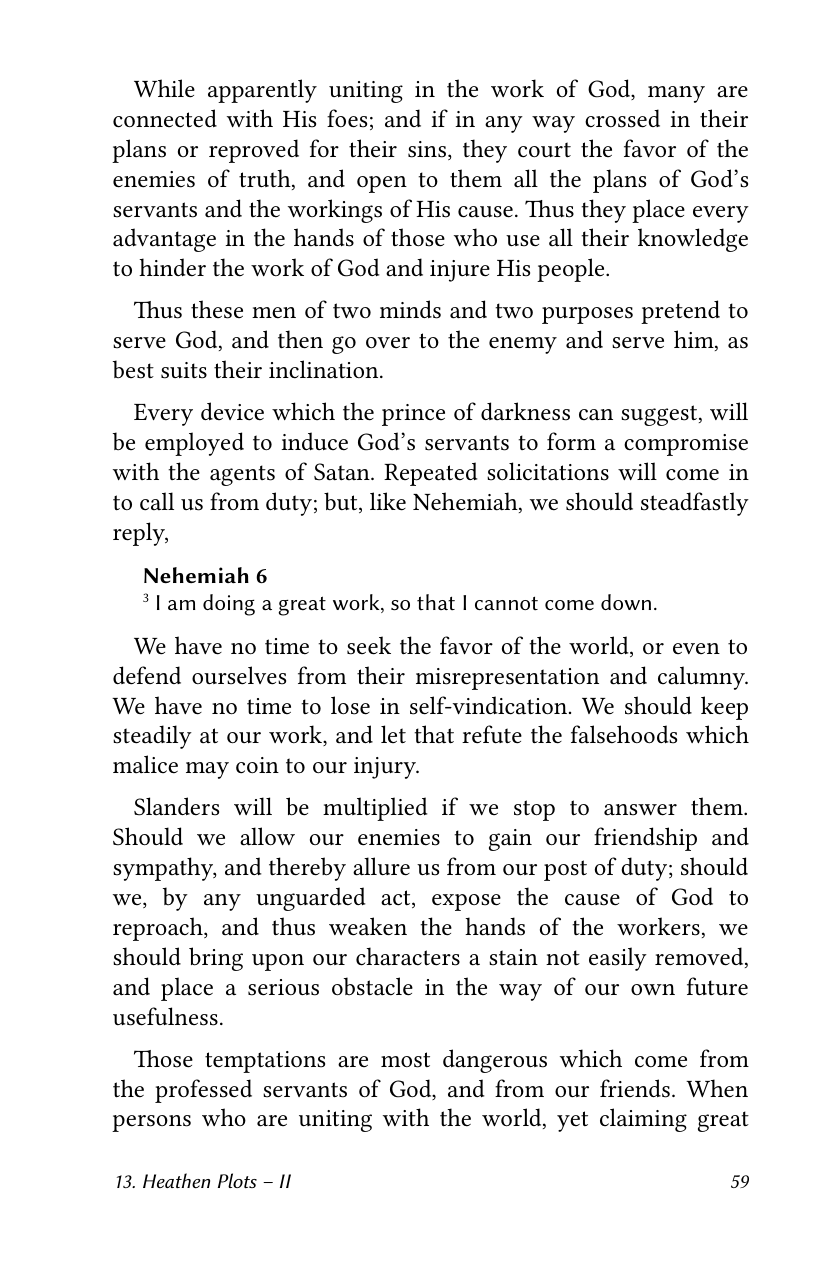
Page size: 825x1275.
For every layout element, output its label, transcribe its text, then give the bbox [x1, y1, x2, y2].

text Nehemiah 6 [142, 563, 750, 589]
text Thus these men of two minds and two purposes pretend to serve God, and then go over to the enemy and serve him, as best suits their inclination. [112, 296, 750, 385]
text 3 I am doing a great work, so that I cannot come down. [142, 590, 720, 616]
text While apparently uniting in the work of God, many are connected with His foes; and if in any way crossed in their plans or reproved for their sins, they court the favor of the enemies of truth, and open to them all the plans of God’s servants and the workings of His cause. Thus they place every advantage in the hands of those who use all their knowledge to hinder the work of God and injure His people. [112, 75, 750, 283]
text Those temptations are most dangerous which come from the professed servants of God, and from our friends. When persons who are uniting with the world, yet claiming great [112, 1045, 750, 1133]
text We have no time to seek the favor of the world, or even to defend ourselves from their misrepresentation and calumny. We have no time to lose in self-vindication. We should keep steadily at our work, and let that refute the falsehoods which malice may coin to our injury. [112, 632, 750, 780]
text Slanders will be multiplied if we stop to answer them. Should we allow our enemies to gain our friendship and sympathy, and thereby allure us from our post of duty; should we, by any unguarded act, expose the cause of God to reproach, and thus weaken the hands of the workers, we should bring upon our characters a stain not easily removed, and place a serious obstacle in the way of our own future usefulness. [112, 793, 750, 1031]
text Every device which the prince of darkness can suggest, will be employed to induce God’s servants to form a compromise with the agents of Satan. Repeated solicitations will come in to call us from duty; but, like Nehemiah, we should steadfastly reply, [112, 398, 750, 546]
